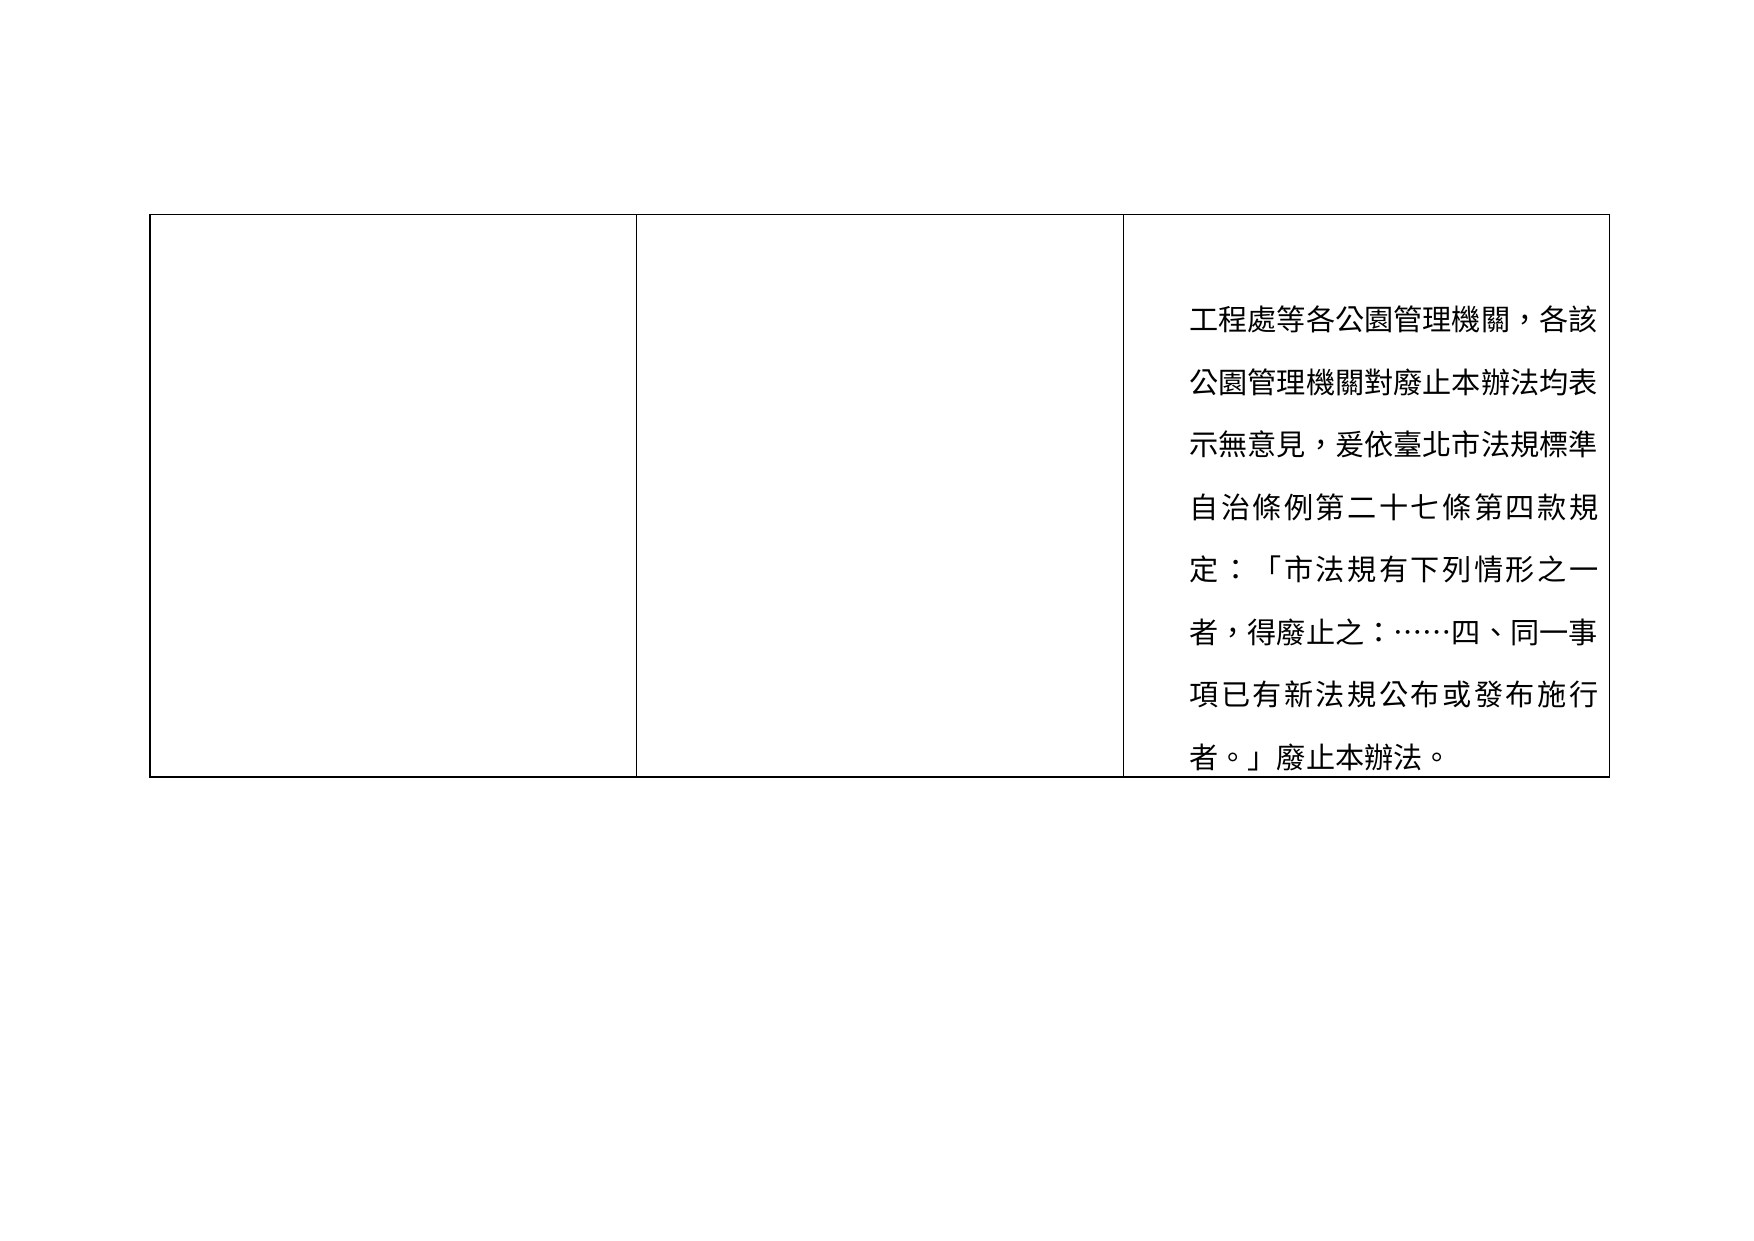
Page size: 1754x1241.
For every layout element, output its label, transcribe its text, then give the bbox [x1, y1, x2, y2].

table_cell 工程處等各公園管理機關，各該公園管理機關對廢止本辦法均表示無意見，爰依臺北市法規標準自治條例第二十七條第四款規定：「市法規有下列情形之一者，得廢止之：……四、同一事項已有新法規公布或發布施行者。」廢止本辦法。 [1124, 215, 1609, 776]
table_cell [151, 215, 636, 776]
table_cell [637, 215, 1123, 776]
